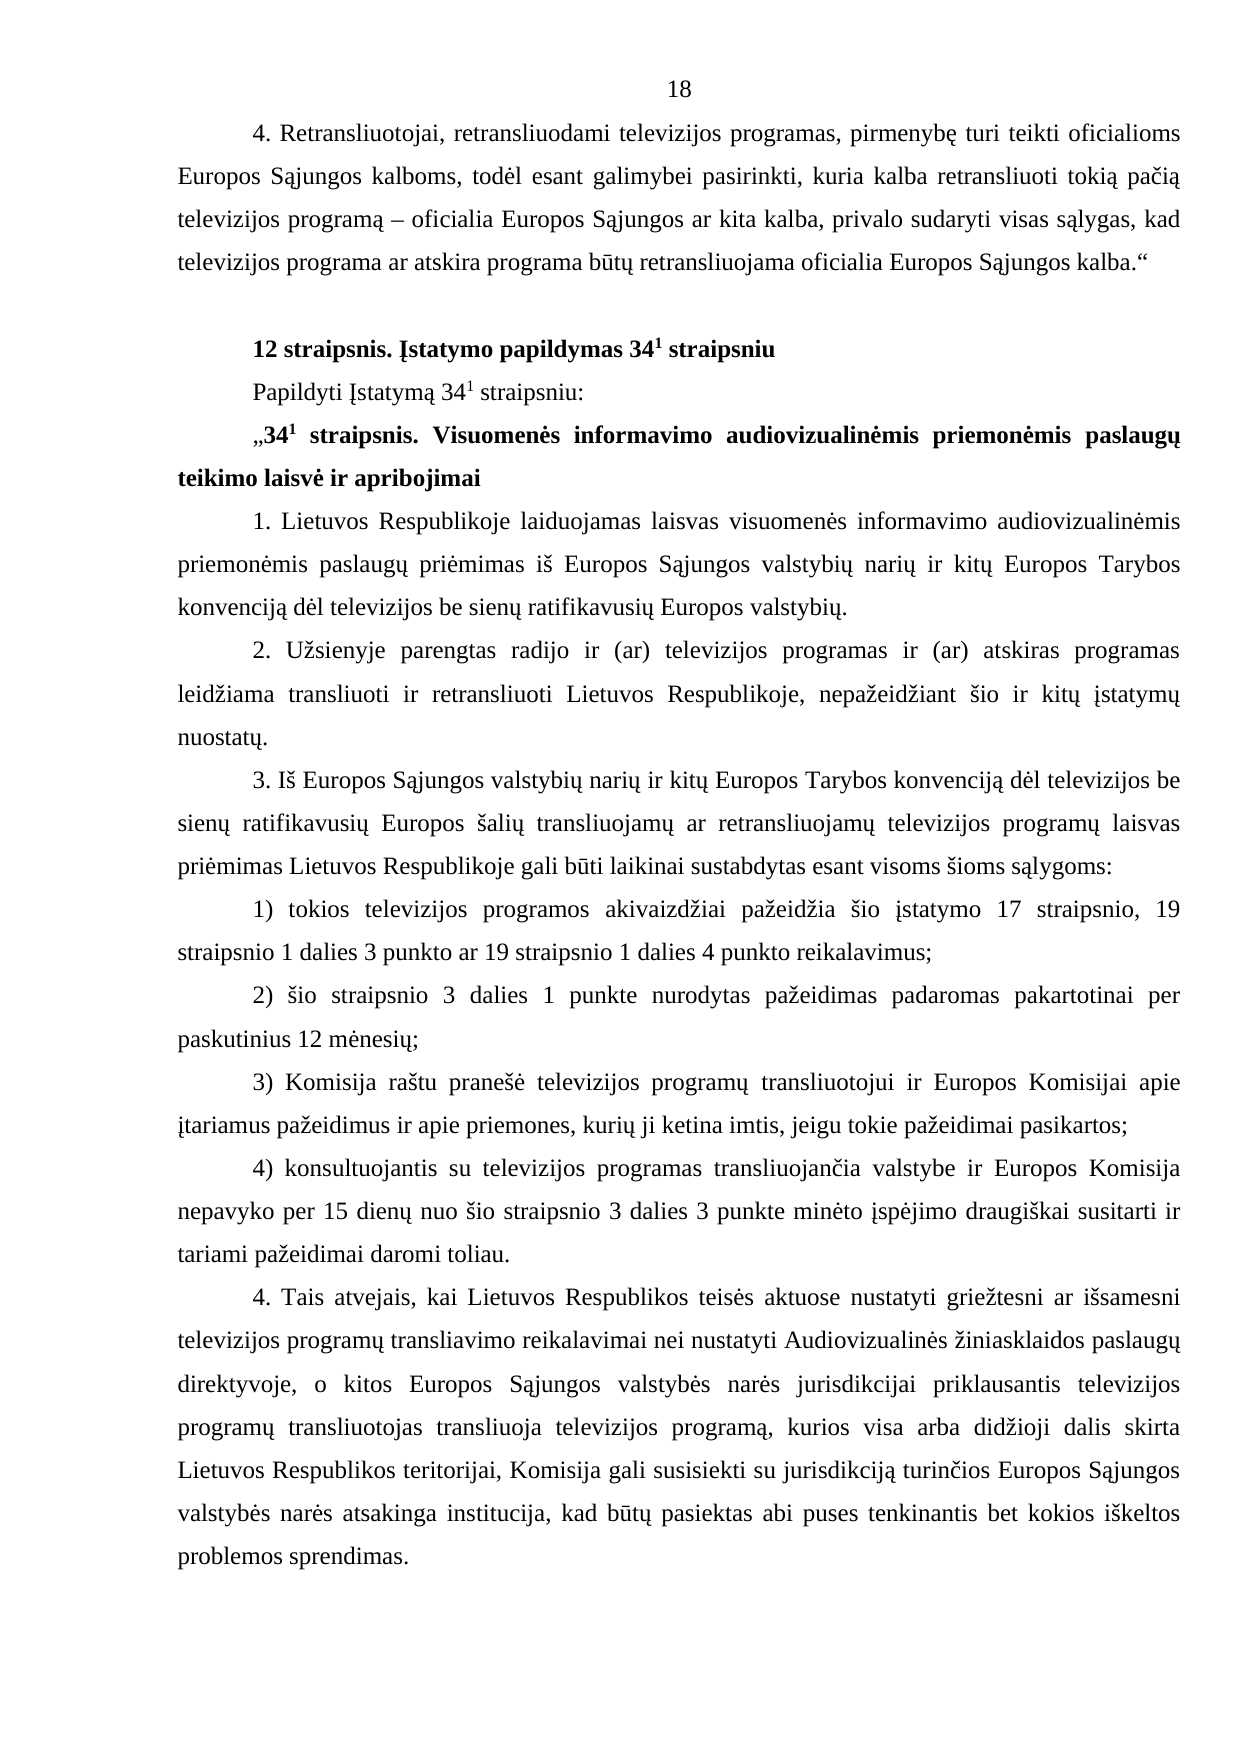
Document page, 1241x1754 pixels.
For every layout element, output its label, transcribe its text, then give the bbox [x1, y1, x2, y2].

text 4. Tais atvejais, kai Lietuvos Respublikos teisės aktuose nustatyti griežtesni ar išsamesni televizijos programų transliavimo reikalavimai nei nustatyti Audiovizualinės žiniasklaidos paslaugų direktyvoje, o kitos Europos Sąjungos valstybės narės jurisdikcijai priklausantis televizijos programų transliuotojas transliuoja televizijos programą, kurios visa arba didžioji dalis skirta Lietuvos Respublikos teritorijai, Komisija gali susisiekti su jurisdikciją turinčios Europos Sąjungos valstybės narės atsakinga institucija, kad būtų pasiektas abi puses tenkinantis bet kokios iškeltos problemos sprendimas. [177, 1282, 1181, 1570]
text „341 straipsnis. Visuomenės informavimo audiovizualinėmis priemonėmis paslaugų teikimo laisvė ir apribojimai [177, 420, 1181, 492]
text 3. Iš Europos Sąjungos valstybių narių ir kitų Europos Tarybos konvenciją dėl televizijos be sienų ratifikavusių Europos šalių transliuojamų ar retransliuojamų televizijos programų laisvas priėmimas Lietuvos Respublikoje gali būti laikinai sustabdytas esant visoms šioms sąlygoms: [177, 765, 1181, 880]
text 1. Lietuvos Respublikoje laiduojamas laisvas visuomenės informavimo audiovizualinėmis priemonėmis paslaugų priėmimas iš Europos Sąjungos valstybių narių ir kitų Europos Tarybos konvenciją dėl televizijos be sienų ratifikavusių Europos valstybių. [177, 506, 1181, 621]
text 4. Retransliuotojai, retransliuodami televizijos programas, pirmenybę turi teikti oficialioms Europos Sąjungos kalboms, todėl esant galimybei pasirinkti, kuria kalba retransliuoti tokią pačią televizijos programą – oficialia Europos Sąjungos ar kita kalba, privalo sudaryti visas sąlygas, kad televizijos programa ar atskira programa būtų retransliuojama oficialia Europos Sąjungos kalba.“ [177, 118, 1181, 276]
text 1) tokios televizijos programos akivaizdžiai pažeidžia šio įstatymo 17 straipsnio, 19 straipsnio 1 dalies 3 punkto ar 19 straipsnio 1 dalies 4 punkto reikalavimus; [177, 894, 1181, 966]
text 2) šio straipsnio 3 dalies 1 punkte nurodytas pažeidimas padaromas pakartotinai per paskutinius 12 mėnesių; [177, 981, 1181, 1052]
text 12 straipsnis. Įstatymo papildymas 341 straipsniu [177, 334, 1181, 362]
text 2. Užsienyje parengtas radijo ir (ar) televizijos programas ir (ar) atskiras programas leidžiama transliuoti ir retransliuoti Lietuvos Respublikoje, nepažeidžiant šio ir kitų įstatymų nuostatų. [177, 636, 1181, 751]
text Papildyti Įstatymą 341 straipsniu: [177, 377, 1181, 406]
text 4) konsultuojantis su televizijos programas transliuojančia valstybe ir Europos Komisija nepavyko per 15 dienų nuo šio straipsnio 3 dalies 3 punkte minėto įspėjimo draugiškai susitarti ir tariami pažeidimai daromi toliau. [177, 1153, 1181, 1268]
text 3) Komisija raštu pranešė televizijos programų transliuotojui ir Europos Komisijai apie įtariamus pažeidimus ir apie priemones, kurių ji ketina imtis, jeigu tokie pažeidimai pasikartos; [177, 1067, 1181, 1139]
